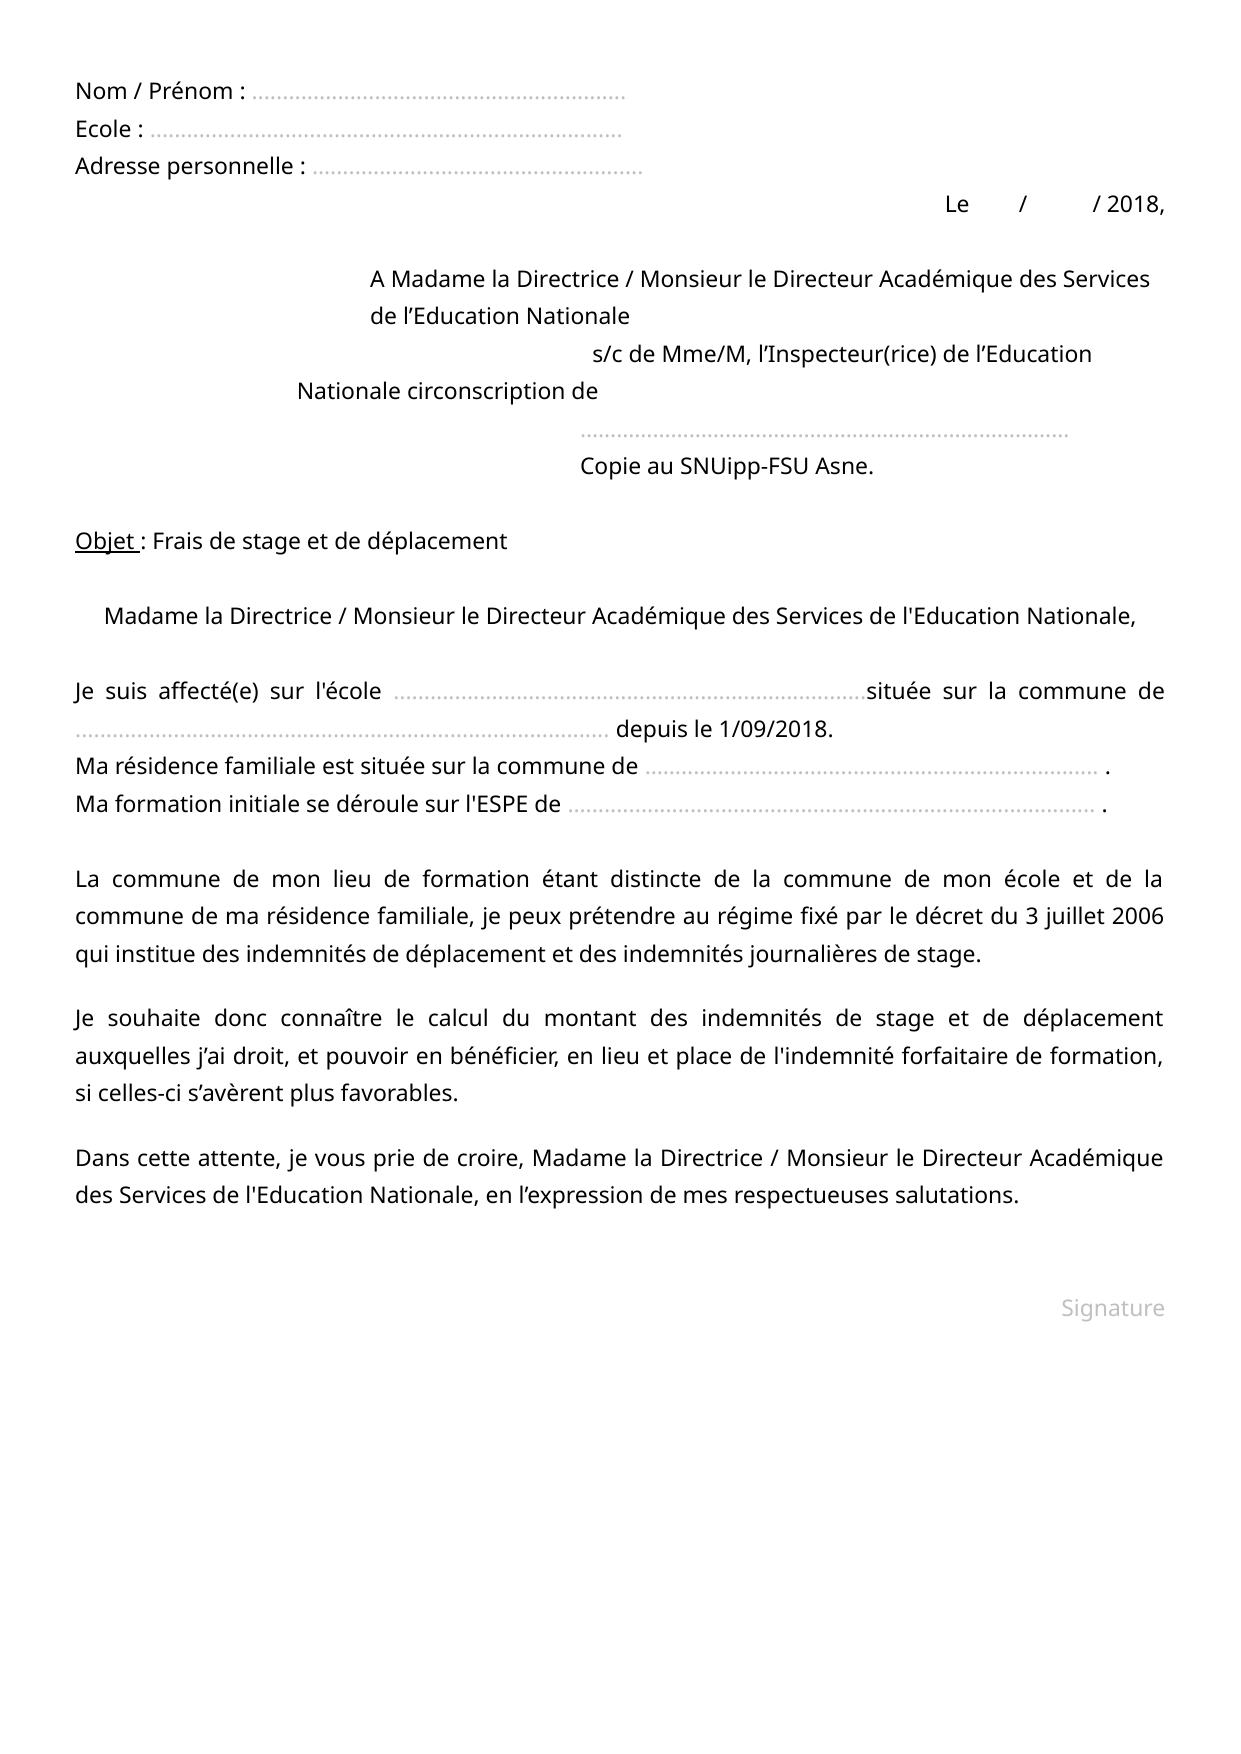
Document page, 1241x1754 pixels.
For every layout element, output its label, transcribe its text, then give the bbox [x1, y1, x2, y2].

text Madame la Directrice / Monsieur le Directeur Académique des Services de l'Education Nationale, [75, 600, 1165, 631]
text Nom / Prénom : ............................................................. [75, 75, 1165, 106]
text Je souhaite donc connaître le calcul du montant des indemnités de stage et de déplacement auxquelles j’ai droit, et pouvoir en bénéficier, en lieu et place de l'indemnité forfaitaire de formation, si celles-ci s’avèrent plus favorables. [75, 1002, 1165, 1108]
text La commune de mon lieu de formation étant distincte de la commune de mon école et de la commune de ma résidence familiale, je peux prétendre au régime fixé par le décret du 3 juillet 2006 qui institue des indemnités de déplacement et des indemnités journalières de stage. [75, 862, 1165, 969]
text Le / / 2018, [75, 187, 1165, 219]
text ……………………………………………………………………… [297, 412, 1165, 444]
text Dans cette attente, je vous prie de croire, Madame la Directrice / Monsieur le Directeur Académique des Services de l'Education Nationale, en l’expression de mes respectueuses salutations. [75, 1142, 1165, 1211]
text Copie au SNUipp-FSU Asne. [297, 450, 1165, 481]
text Je suis affecté(e) sur l'école .............................................................................située sur la commune de ....................................................................................... depuis le 1/09/2018. [75, 675, 1165, 744]
text Objet : Frais de stage et de déplacement [75, 525, 1165, 556]
text A Madame la Directrice / Monsieur le Directeur Académique des Services de l’Education Nationale [370, 262, 1165, 331]
text Ecole : ............................................................................. [75, 112, 1165, 144]
text Ma formation initiale se déroule sur l'ESPE de …................................................................................... . [75, 787, 1165, 819]
text Ma résidence familiale est située sur la commune de …….................................................................... . [75, 750, 1165, 781]
text s/c de Mme/M, l’Inspecteur(rice) de l’Education Nationale circonscription de [297, 337, 1165, 406]
text Signature [75, 1292, 1165, 1323]
text Adresse personnelle : …................................................... [75, 150, 1165, 181]
